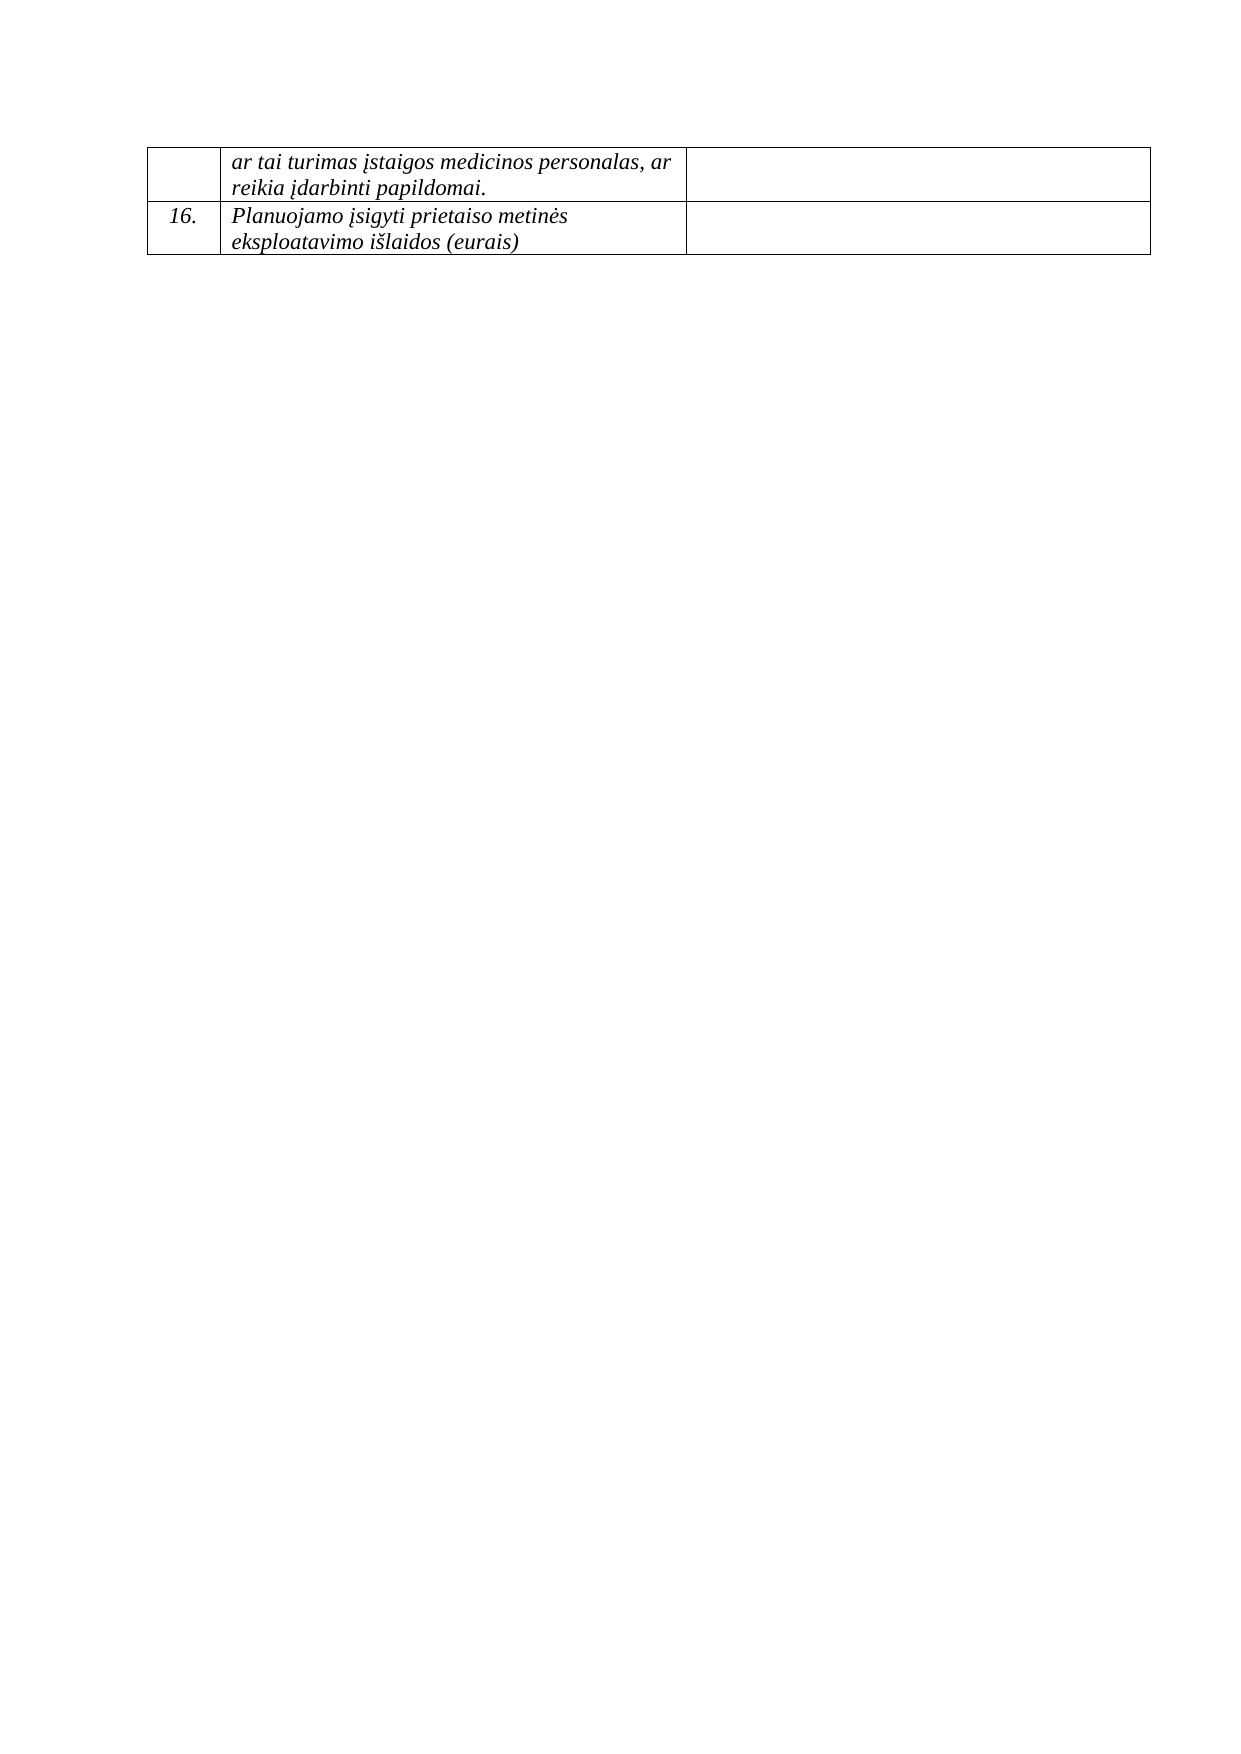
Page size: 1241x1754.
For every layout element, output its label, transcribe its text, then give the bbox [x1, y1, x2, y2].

table_cell [687, 202, 1150, 254]
table_cell [687, 148, 1150, 201]
table_cell [148, 148, 220, 201]
table_cell Planuojamo įsigyti prietaiso metinės eksploatavimo išlaidos (eurais) [221, 202, 686, 254]
table_cell 16. [148, 202, 220, 254]
table_cell ar tai turimas įstaigos medicinos personalas, ar reikia įdarbinti papildomai. [221, 148, 686, 201]
